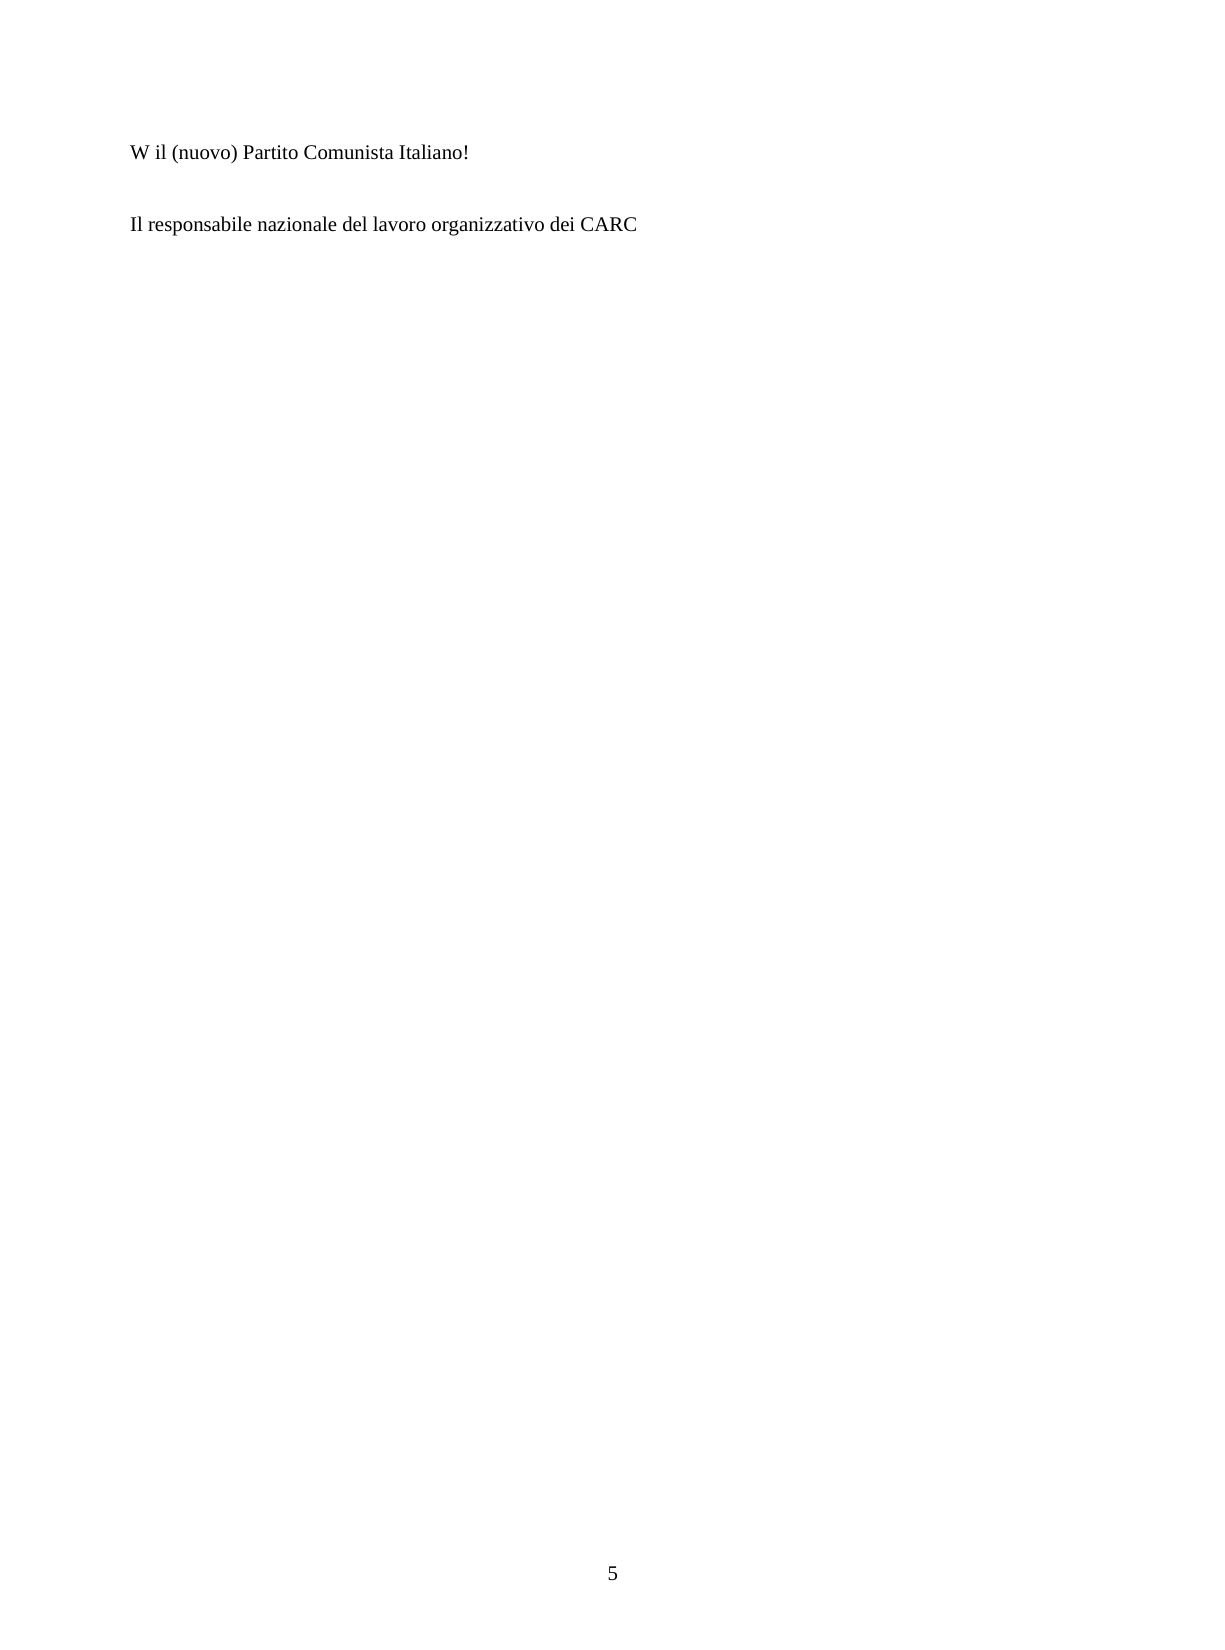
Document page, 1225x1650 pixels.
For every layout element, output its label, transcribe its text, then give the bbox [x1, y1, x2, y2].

text W il (nuovo) Partito Comunista Italiano! [130, 140, 1095, 164]
text Il responsabile nazionale del lavoro organizzativo dei CARC [130, 212, 1095, 236]
